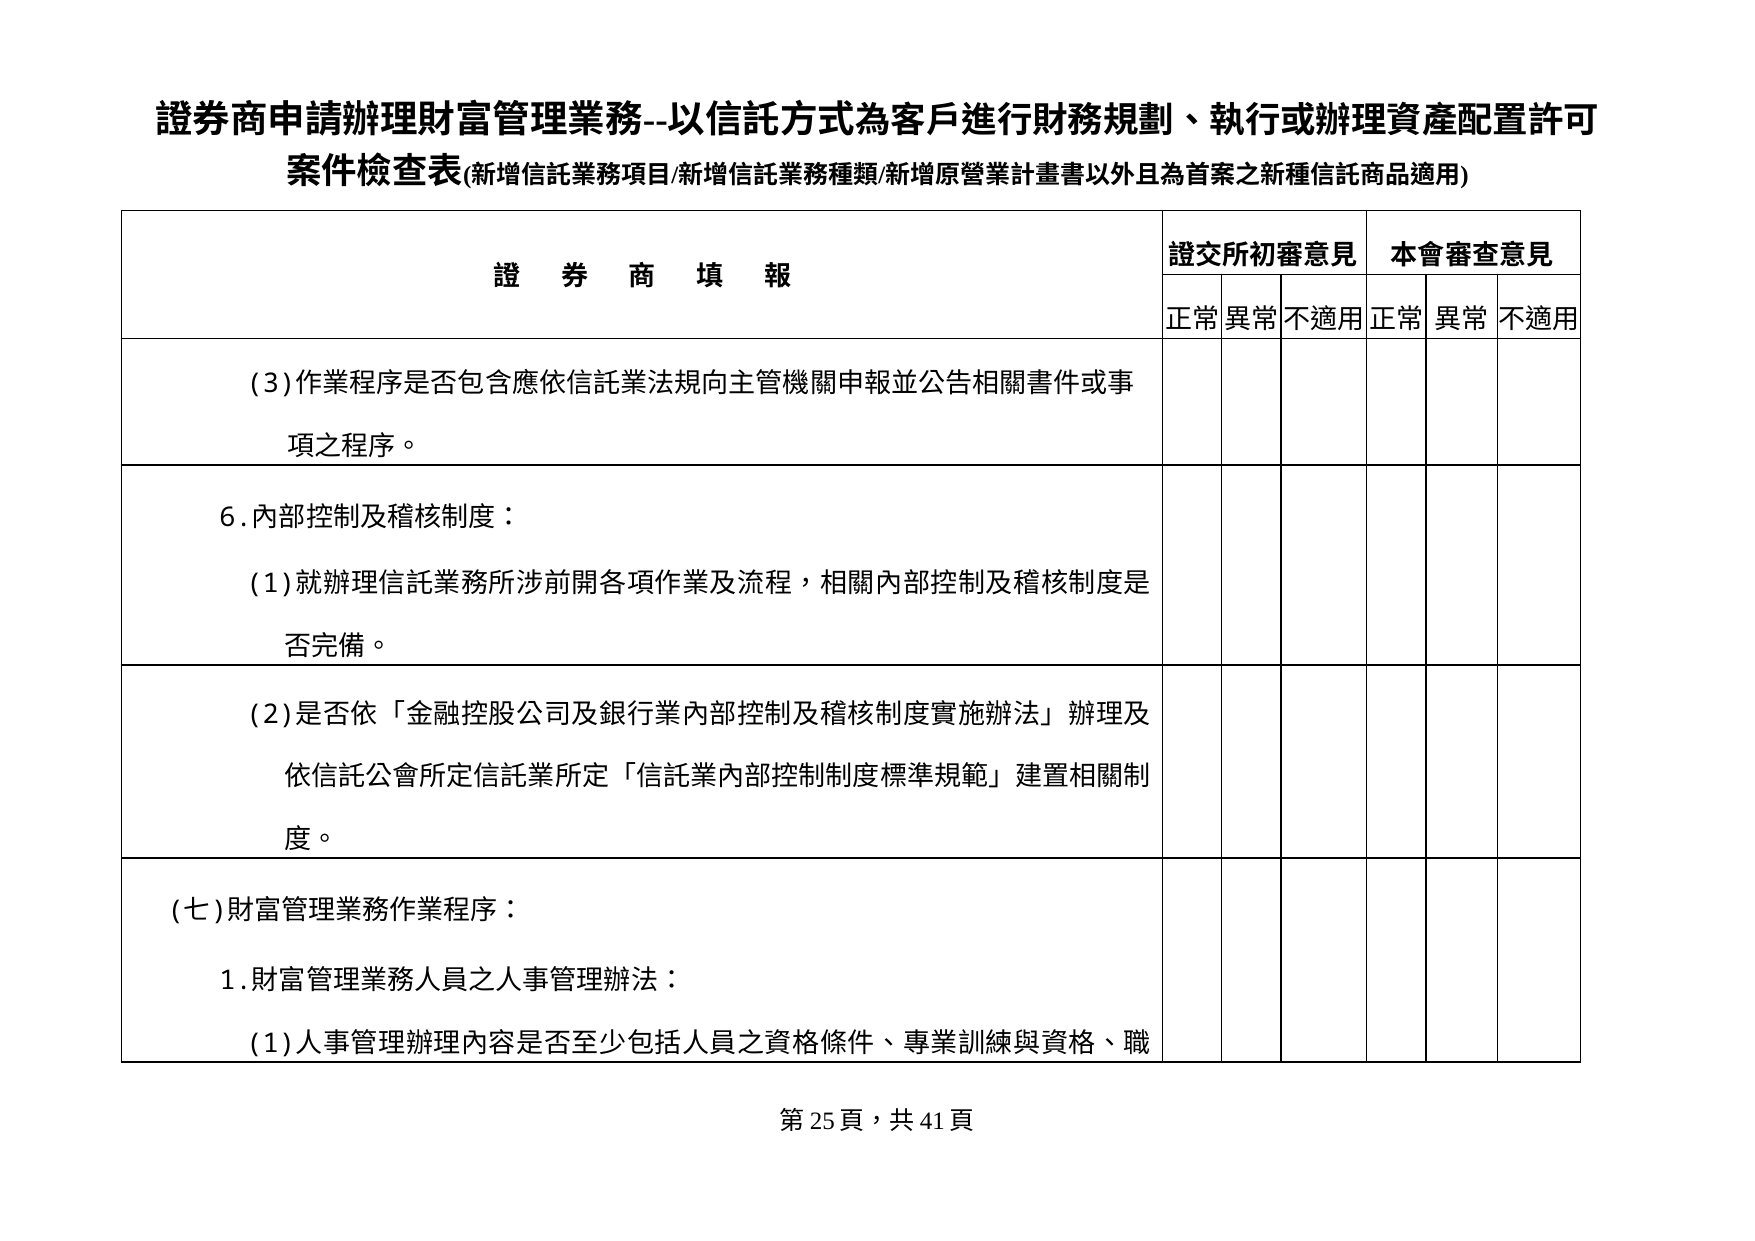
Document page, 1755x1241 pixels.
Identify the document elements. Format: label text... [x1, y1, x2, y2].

table_cell [1498, 339, 1580, 464]
table_cell 正常 [1163, 275, 1221, 337]
table_cell [1222, 466, 1280, 664]
table_cell 異常 [1427, 275, 1497, 337]
table_cell [1498, 666, 1580, 857]
table_cell (七)財富管理業務作業程序： 1.財富管理業務人員之人事管理辦法： (1)人事管理辦理內容是否至少包括人員之資格條件、專業訓練與資格、職 [122, 859, 1162, 1061]
table_cell [1163, 666, 1221, 857]
table_cell [1367, 466, 1425, 664]
table_cell 異常 [1222, 275, 1280, 337]
table_cell (3)作業程序是否包含應依信託業法規向主管機關申報並公告相關書件或事項之程序。 [122, 339, 1162, 464]
table_cell [1222, 339, 1280, 464]
table_cell [1427, 859, 1497, 1061]
table_cell [1367, 339, 1425, 464]
table_cell 不適用 [1282, 275, 1366, 337]
table_cell [1282, 339, 1366, 464]
table_cell [1163, 339, 1221, 464]
table_cell [1427, 339, 1497, 464]
table_cell 正常 [1367, 275, 1425, 337]
table_cell [1163, 859, 1221, 1061]
table_cell [1367, 666, 1425, 857]
table_cell [1427, 666, 1497, 857]
table_cell [1222, 666, 1280, 857]
table_cell 6.內部控制及稽核制度： (1)就辦理信託業務所涉前開各項作業及流程，相關內部控制及稽核制度是否完備。 [122, 466, 1162, 664]
table_cell [1498, 859, 1580, 1061]
table_cell (2)是否依「金融控股公司及銀行業內部控制及稽核制度實施辦法」辦理及依信託公會所定信託業所定「信託業內部控制制度標準規範」建置相關制度。 [122, 666, 1162, 857]
table_cell [1427, 466, 1497, 664]
table_cell 不適用 [1498, 275, 1580, 337]
table_header 證 券 商 填 報 [122, 211, 1162, 337]
table_cell [1498, 466, 1580, 664]
table_cell [1367, 859, 1425, 1061]
table_cell [1282, 466, 1366, 664]
table_cell [1222, 859, 1280, 1061]
table_header 證交所初審意見 [1163, 211, 1366, 273]
table_cell [1282, 666, 1366, 857]
table_header 本會審查意見 [1367, 211, 1580, 273]
table_cell [1163, 466, 1221, 664]
table_cell [1282, 859, 1366, 1061]
